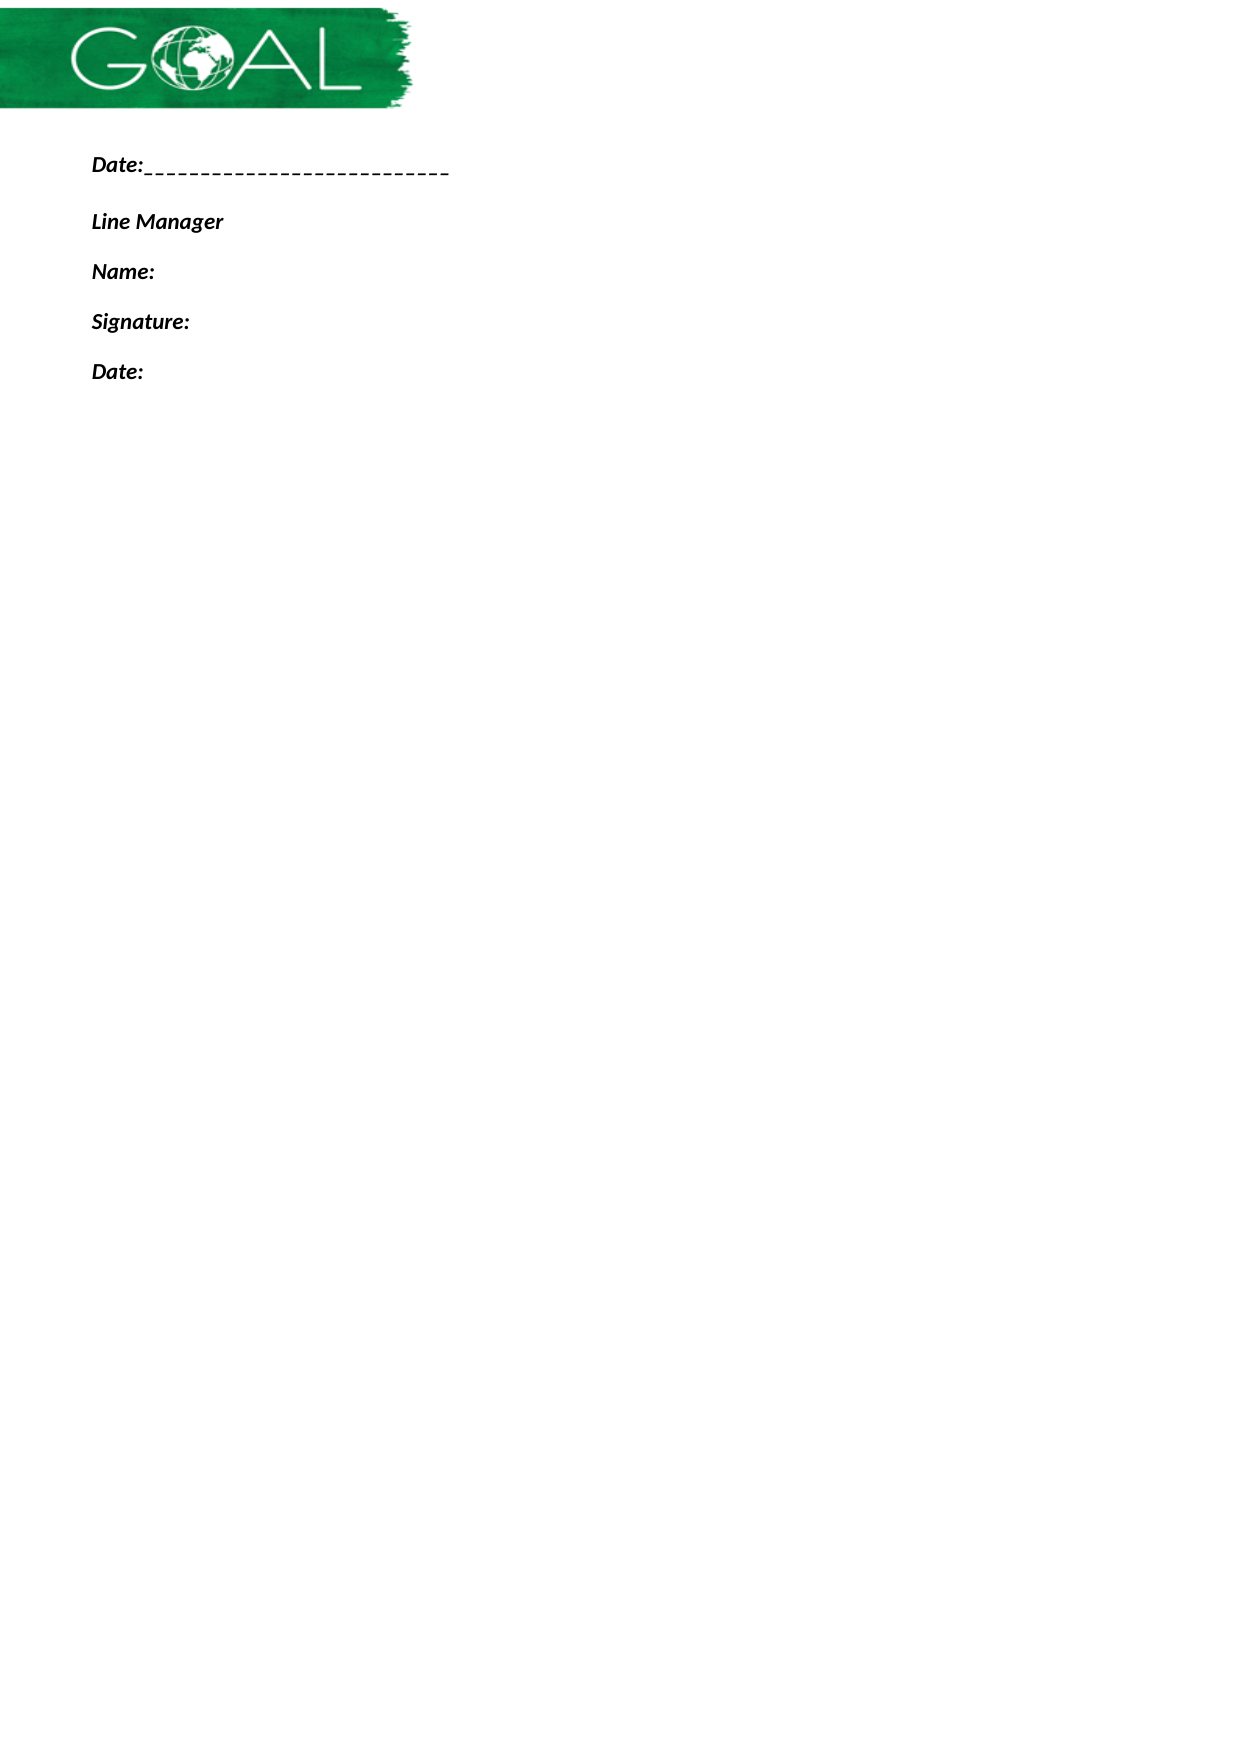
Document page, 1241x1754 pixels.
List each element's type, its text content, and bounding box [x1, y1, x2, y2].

text Line Manager [92, 207, 1151, 235]
text Name: [92, 257, 1151, 285]
text Date:___________________________ [92, 150, 1151, 178]
text Date: [92, 357, 1151, 386]
text Signature: [92, 307, 1151, 335]
